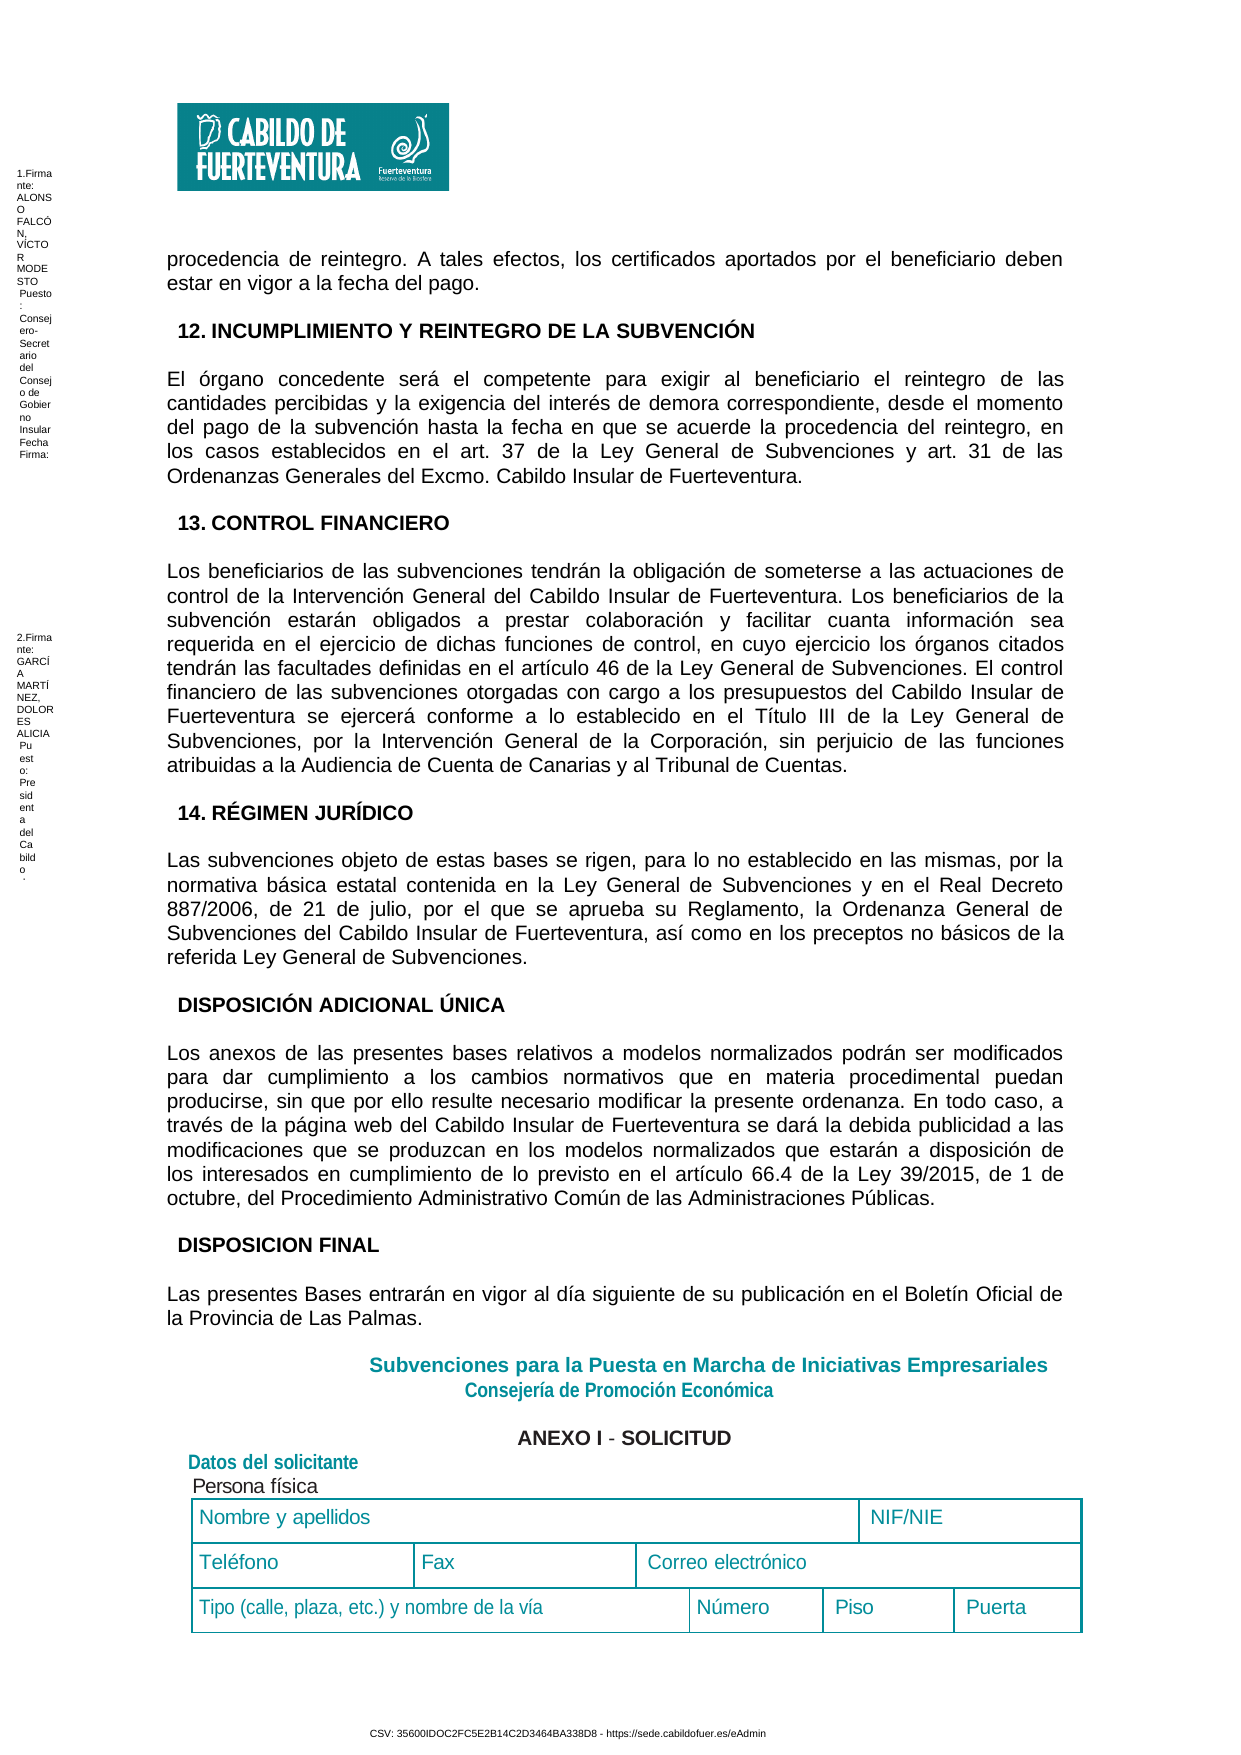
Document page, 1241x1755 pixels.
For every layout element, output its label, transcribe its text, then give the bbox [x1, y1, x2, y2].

subtitle Subvenciones para la Puesta en Marcha de Iniciativas Empresariales Consejería de Promoción Económica [369, 1353, 1064, 1401]
table_cell Teléfono [193, 1544, 413, 1587]
text procedencia de reintegro. A tales efectos, los certificados aportados por el beneficiario deben estar en vigor a la fecha del pago. [167, 247, 1064, 295]
table_cell Número [690, 1589, 822, 1632]
table_cell Fax [415, 1544, 635, 1587]
text Los beneficiarios de las subvenciones tendrán la obligación de someterse a las actuaciones de control de la Intervención General del Cabildo Insular de Fuerteventura. Los beneficiarios de la subvención estarán obligados a prestar colaboración y facilitar cuanta información sea requerida en el ejercicio de dichas funciones de control, en cuyo ejercicio los órganos citados tendrán las facultades definidas en el artículo 46 de la Ley General de Subvenciones. El control financiero de las subvenciones otorgadas con cargo a los presupuestos del Cabildo Insular de Fuerteventura se ejercerá conforme a lo establecido en el Título III de la Ley General de Subvenciones, por la Intervención General de la Corporación, sin perjuicio de las funciones atribuidas a la Audiencia de Cuenta de Canarias y al Tribunal de Cuentas. [167, 559, 1064, 777]
table_cell Tipo (calle, plaza, etc.) y nombre de la vía [193, 1589, 689, 1632]
table_header Nombre y apellidos [193, 1500, 858, 1542]
text Las subvenciones objeto de estas bases se rigen, para lo no establecido en las mismas, por la normativa básica estatal contenida en la Ley General de Subvenciones y en el Real Decreto 887/2006, de 21 de julio, por el que se aprueba su Reglamento, la Ordenanza General de Subvenciones del Cabildo Insular de Fuerteventura, así como en los preceptos no básicos de la referida Ley General de Subvenciones. [167, 848, 1064, 969]
subtitle ANEXO I - SOLICITUD [517, 1426, 1241, 1450]
text El órgano concedente será el competente para exigir al beneficiario el reintegro de las cantidades percibidas y la exigencia del interés de demora correspondiente, desde el momento del pago de la subvención hasta la fecha en que se acuerde la procedencia del reintegro, en los casos establecidos en el art. 37 de la Ley General de Subvenciones y art. 31 de las Ordenanzas Generales del Excmo. Cabildo Insular de Fuerteventura. [167, 367, 1064, 487]
table_cell Correo electrónico [637, 1544, 1080, 1587]
text 1.Firmante: ALONSO FALCÓN, VÍCTOR MODESTO [17, 167, 54, 287]
text Persona física [192, 1474, 360, 1498]
text Las presentes Bases entrarán en vigor al día siguiente de su publicación en el Boletín Oficial de la Provincia de Las Palmas. [167, 1281, 1064, 1329]
subtitle DISPOSICIÓN ADICIONAL ÚNICA [177, 992, 1241, 1016]
list RÉGIMEN JURÍDICO [177, 800, 1241, 824]
list INCUMPLIMIENTO Y REINTEGRO DE LA SUBVENCIÓN [177, 319, 1241, 343]
text Puesto: Presidenta del Cabildo de Fuerteventura Fecha Firma: 07/05/2025 08:56:41 [19, 740, 36, 879]
list CONTROL FINANCIERO [177, 511, 1241, 535]
subtitle DISPOSICION FINAL [177, 1233, 1241, 1257]
text Los anexos de las presentes bases relativos a modelos normalizados podrán ser modificados para dar cumplimiento a los cambios normativos que en materia procedimental puedan producirse, sin que por ello resulte necesario modificar la presente ordenanza. En todo caso, a través de la página web del Cabildo Insular de Fuerteventura se dará la debida publicidad a las modificaciones que se produzcan en los modelos normalizados que estarán a disposición de los interesados en cumplimiento de lo previsto en el artículo 66.4 de la Ley 39/2015, de 1 de octubre, del Procedimiento Administrativo Común de las Administraciones Públicas. [167, 1041, 1064, 1210]
table_cell Piso [824, 1589, 953, 1632]
text Datos del solicitante [188, 1449, 360, 1473]
table_cell Puerta [955, 1589, 1080, 1632]
text Puesto: Consejero-Secretario del Consejo de Gobierno Insular Fecha Firma: 06/05/2025 14:05:24 [19, 288, 52, 463]
table_header NIF/NIE [860, 1500, 1080, 1542]
text 2.Firmante: GARCÍA MARTÍNEZ, DOLORES ALICIA [17, 631, 54, 739]
